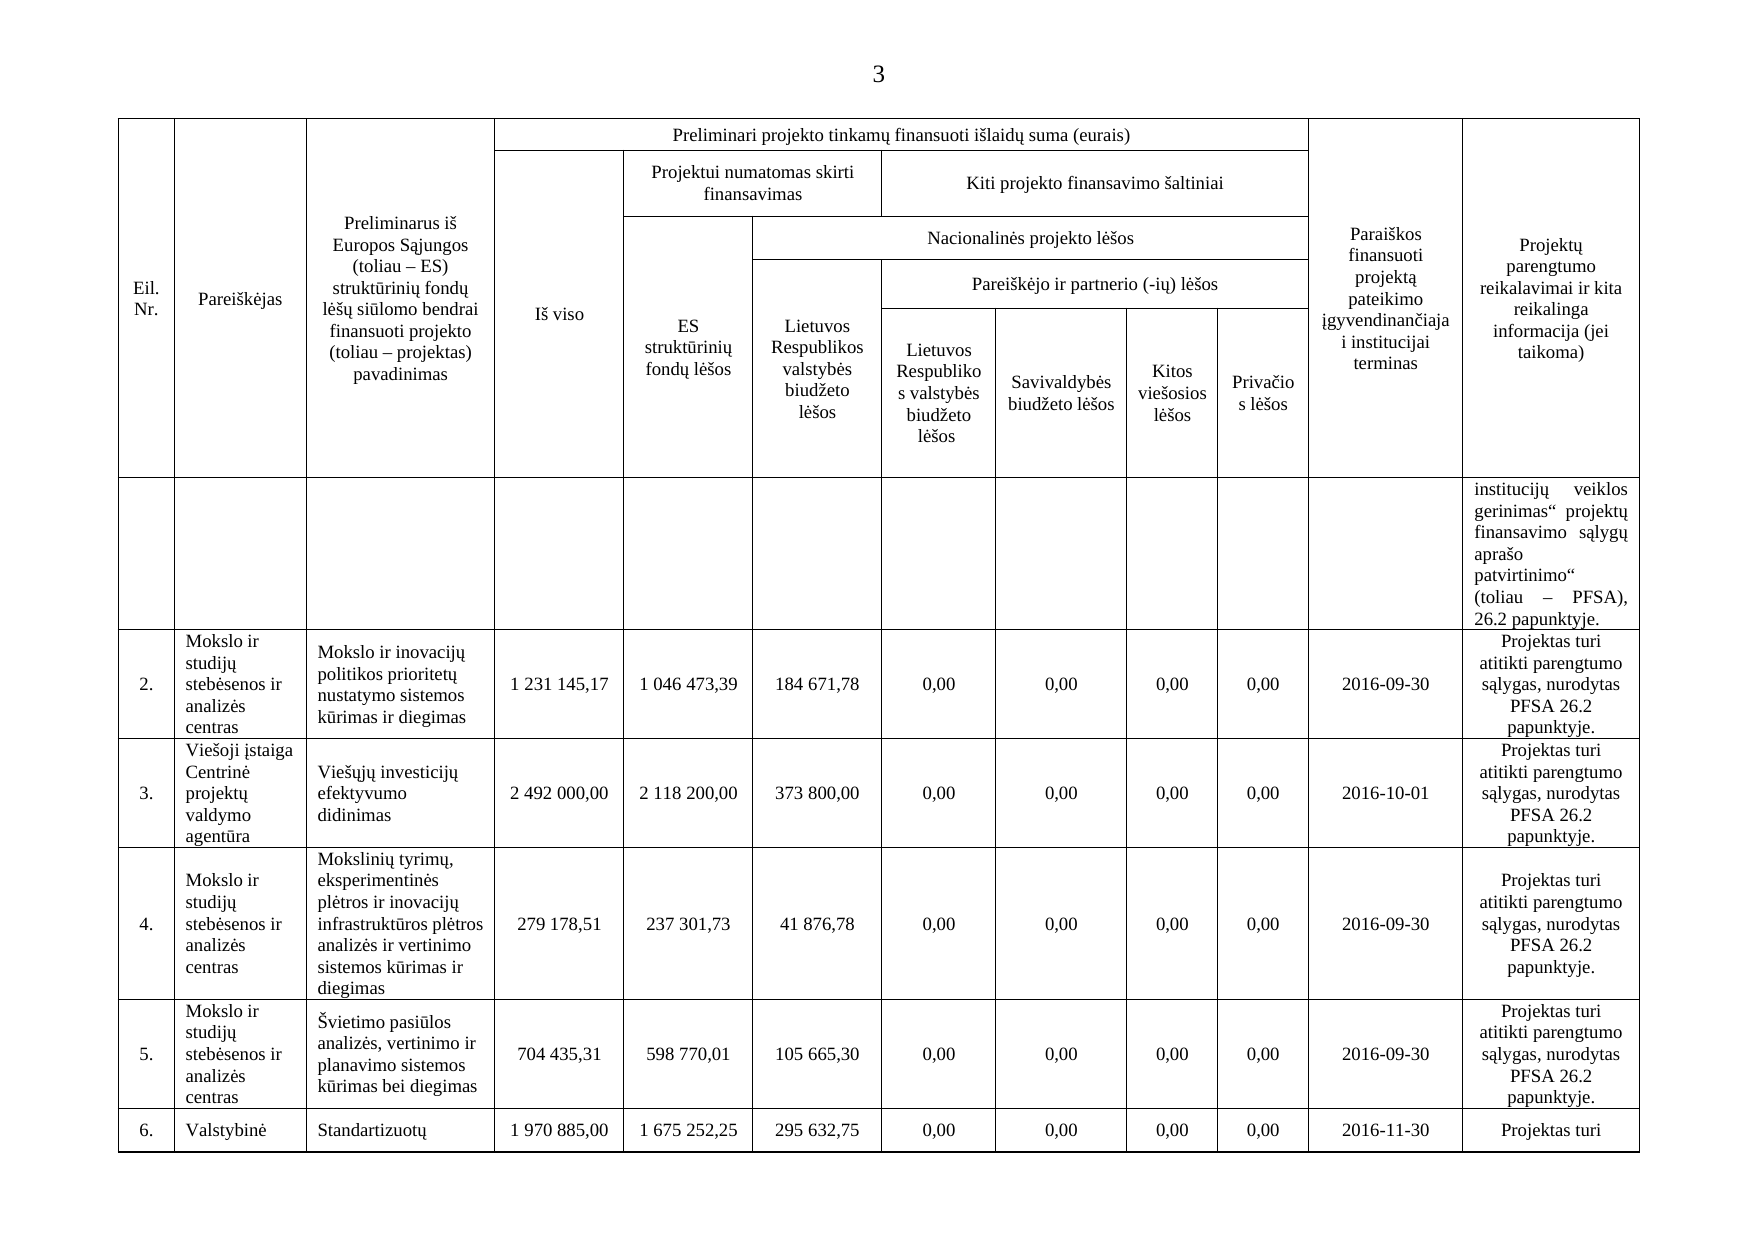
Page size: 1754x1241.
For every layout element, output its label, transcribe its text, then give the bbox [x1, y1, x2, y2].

table_cell 0,00 [1218, 1000, 1308, 1108]
table_cell 2016-09-30 [1309, 630, 1462, 738]
table_cell Kitos viešosios lėšos [1127, 309, 1217, 477]
table_cell Projektas turi atitikti parengtumo sąlygas, nurodytas PFSA 26.2 papunktyje. [1463, 1000, 1639, 1108]
table_cell 0,00 [996, 1109, 1126, 1151]
table_header Paraiškos finansuoti projektą pateikimo įgyvendinančiajai institucijai terminas [1309, 119, 1462, 477]
table_cell 2016-11-30 [1309, 1109, 1462, 1151]
table_cell 0,00 [996, 630, 1126, 738]
table_cell 0,00 [996, 848, 1126, 999]
table_cell 0,00 [882, 630, 995, 738]
table_header Preliminari projekto tinkamų finansuoti išlaidų suma (eurais) [495, 119, 1308, 149]
table_cell 295 632,75 [753, 1109, 881, 1151]
table_cell 2 492 000,00 [495, 739, 623, 847]
table_cell Projektas turi atitikti parengtumo sąlygas, nurodytas PFSA 26.2 papunktyje. [1463, 739, 1639, 847]
table_cell 704 435,31 [495, 1000, 623, 1108]
table_header Projektų parengtumo reikalavimai ir kita reikalinga informacija (jei taikoma) [1463, 119, 1639, 477]
table_header Preliminarus iš Europos Sąjungos (toliau – ES) struktūrinių fondų lėšų siūlomo bendrai finansuoti projekto (toliau – projektas) pavadinimas [307, 119, 494, 477]
table_cell 0,00 [1218, 848, 1308, 999]
table_cell [753, 478, 881, 629]
table_cell 0,00 [1218, 739, 1308, 847]
table_cell 0,00 [1127, 1109, 1217, 1151]
table_cell [119, 478, 174, 629]
table_cell Kiti projekto finansavimo šaltiniai [882, 151, 1308, 216]
table_cell 3. [119, 739, 174, 847]
table_cell Švietimo pasiūlos analizės, vertinimo ir planavimo sistemos kūrimas bei diegimas [307, 1000, 494, 1108]
table_cell 0,00 [882, 1109, 995, 1151]
table_cell 0,00 [1218, 630, 1308, 738]
table_cell 5. [119, 1000, 174, 1108]
table_cell [175, 478, 306, 629]
table_cell [1127, 478, 1217, 629]
table_cell Projektas turi atitikti parengtumo sąlygas, nurodytas PFSA 26.2 papunktyje. [1463, 848, 1639, 999]
table_cell Viešųjų investicijų efektyvumo didinimas [307, 739, 494, 847]
table_cell Projektui numatomas skirti finansavimas [624, 151, 881, 216]
table_cell 6. [119, 1109, 174, 1151]
table_cell Mokslo ir studijų stebėsenos ir analizės centras [175, 848, 306, 999]
table_cell Mokslo ir studijų stebėsenos ir analizės centras [175, 1000, 306, 1108]
table_cell Lietuvos Respublikos valstybės biudžeto lėšos [753, 260, 881, 477]
table_cell 0,00 [1127, 848, 1217, 999]
table_cell Mokslinių tyrimų, eksperimentinės plėtros ir inovacijų infrastruktūros plėtros analizės ir vertinimo sistemos kūrimas ir diegimas [307, 848, 494, 999]
table_cell 0,00 [882, 739, 995, 847]
table_cell 279 178,51 [495, 848, 623, 999]
table_cell Valstybinė [175, 1109, 306, 1151]
table_cell Projektas turi [1463, 1109, 1639, 1151]
table_cell 0,00 [996, 1000, 1126, 1108]
table_cell Mokslo ir studijų stebėsenos ir analizės centras [175, 630, 306, 738]
table_cell [996, 478, 1126, 629]
table_cell 1 231 145,17 [495, 630, 623, 738]
table_cell Viešoji įstaiga Centrinė projektų valdymo agentūra [175, 739, 306, 847]
table_cell [1309, 478, 1462, 629]
table_cell 0,00 [996, 739, 1126, 847]
table_cell 184 671,78 [753, 630, 881, 738]
table_cell [307, 478, 494, 629]
table_cell [1218, 478, 1308, 629]
table_cell 1 675 252,25 [624, 1109, 752, 1151]
table_cell 0,00 [1127, 1000, 1217, 1108]
table_cell Privačios lėšos [1218, 309, 1308, 477]
table_cell 1 970 885,00 [495, 1109, 623, 1151]
table_cell 0,00 [882, 1000, 995, 1108]
table_cell institucijų veiklos gerinimas“ projektų finansavimo sąlygų aprašo patvirtinimo“ (toliau – PFSA), 26.2 papunktyje. [1463, 478, 1639, 629]
table_cell Savivaldybės biudžeto lėšos [996, 309, 1126, 477]
table_cell ES struktūrinių fondų lėšos [624, 217, 752, 477]
table_cell 105 665,30 [753, 1000, 881, 1108]
table_header Eil. Nr. [119, 119, 174, 477]
table_cell 2016-10-01 [1309, 739, 1462, 847]
table_header Pareiškėjas [175, 119, 306, 477]
table_cell 41 876,78 [753, 848, 881, 999]
table_cell 2. [119, 630, 174, 738]
table_cell 0,00 [1218, 1109, 1308, 1151]
table_cell 0,00 [1127, 630, 1217, 738]
table_cell 2016-09-30 [1309, 1000, 1462, 1108]
table_cell Projektas turi atitikti parengtumo sąlygas, nurodytas PFSA 26.2 papunktyje. [1463, 630, 1639, 738]
table_cell [495, 478, 623, 629]
table_cell 1 046 473,39 [624, 630, 752, 738]
table_cell 2016-09-30 [1309, 848, 1462, 999]
table_cell 237 301,73 [624, 848, 752, 999]
table_cell 598 770,01 [624, 1000, 752, 1108]
table_cell [882, 478, 995, 629]
table_cell 4. [119, 848, 174, 999]
table_cell Nacionalinės projekto lėšos [753, 217, 1308, 259]
table_cell 373 800,00 [753, 739, 881, 847]
table_cell Iš viso [495, 151, 623, 477]
table_cell Mokslo ir inovacijų politikos prioritetų nustatymo sistemos kūrimas ir diegimas [307, 630, 494, 738]
table_cell 0,00 [1127, 739, 1217, 847]
table_cell Lietuvos Respublikos valstybės biudžeto lėšos [882, 309, 995, 477]
table_cell Pareiškėjo ir partnerio (-ių) lėšos [882, 260, 1308, 307]
table_cell [624, 478, 752, 629]
table_cell Standartizuotų [307, 1109, 494, 1151]
table_cell 0,00 [882, 848, 995, 999]
table_cell 2 118 200,00 [624, 739, 752, 847]
